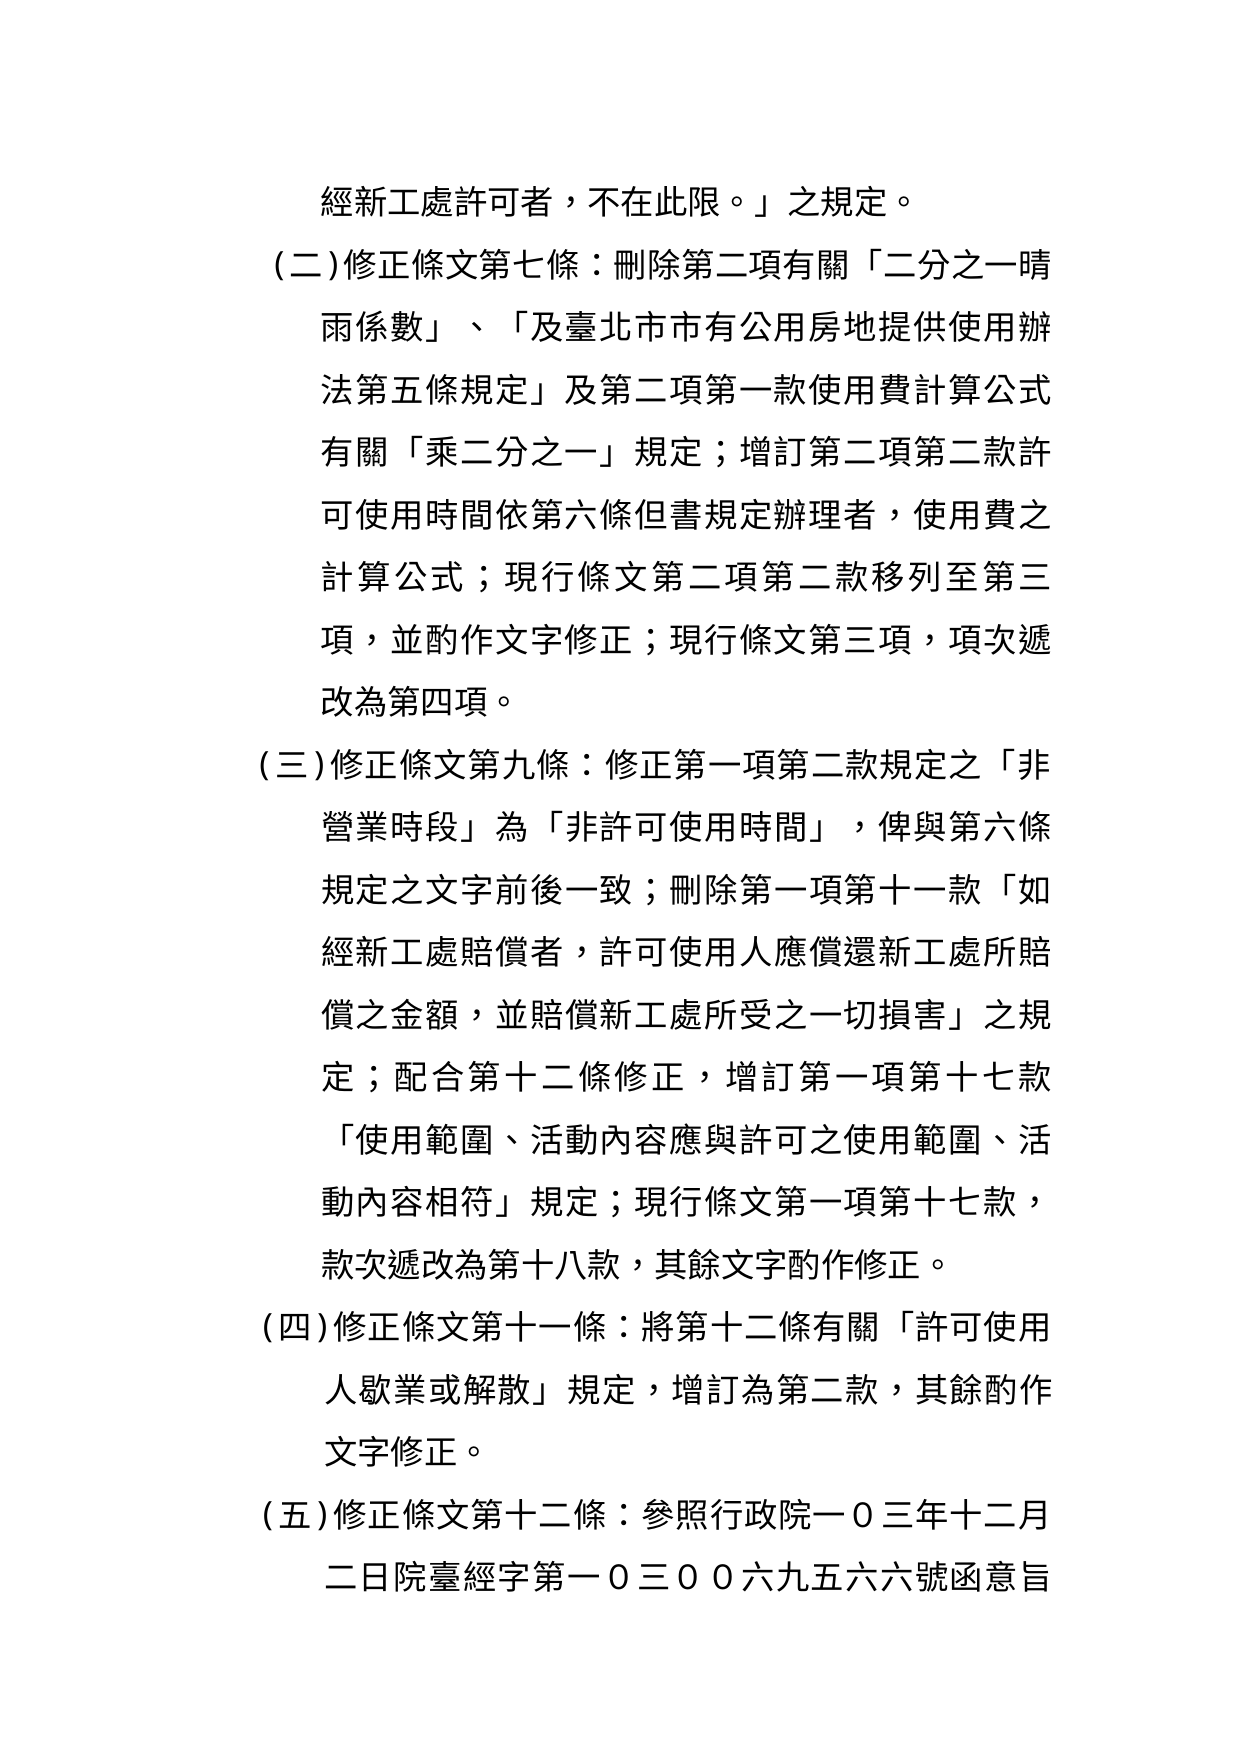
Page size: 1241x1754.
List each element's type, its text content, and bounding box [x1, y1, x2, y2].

text (四)修正條文第十一條：將第十二條有關「許可使用人歇業或解散」規定，增訂為第二款，其餘酌作文字修正。 [257, 1283, 1053, 1471]
text (五)修正條文第十二條：參照行政院一０三年十二月二日院臺經字第一０三００六九五六六號函意旨 [257, 1471, 1053, 1596]
text (二)修正條文第七條：刪除第二項有關「二分之一晴雨係數」、「及臺北市市有公用房地提供使用辦法第五條規定」及第二項第一款使用費計算公式有關「乘二分之一」規定；增訂第二項第二款許可使用時間依第六條但書規定辦理者，使用費之計算公式；現行條文第二項第二款移列至第三項，並酌作文字修正；現行條文第三項，項次遞改為第四項。 [187, 221, 1053, 721]
text 經新工處許可者，不在此限。」之規定。 [187, 158, 1053, 221]
text (三)修正條文第九條：修正第一項第二款規定之「非營業時段」為「非許可使用時間」，俾與第六條規定之文字前後一致；刪除第一項第十一款「如經新工處賠償者，許可使用人應償還新工處所賠償之金額，並賠償新工處所受之一切損害」之規定；配合第十二條修正，增訂第一項第十七款「使用範圍、活動內容應與許可之使用範圍、活動內容相符」規定；現行條文第一項第十七款，款次遞改為第十八款，其餘文字酌作修正。 [254, 721, 1053, 1283]
